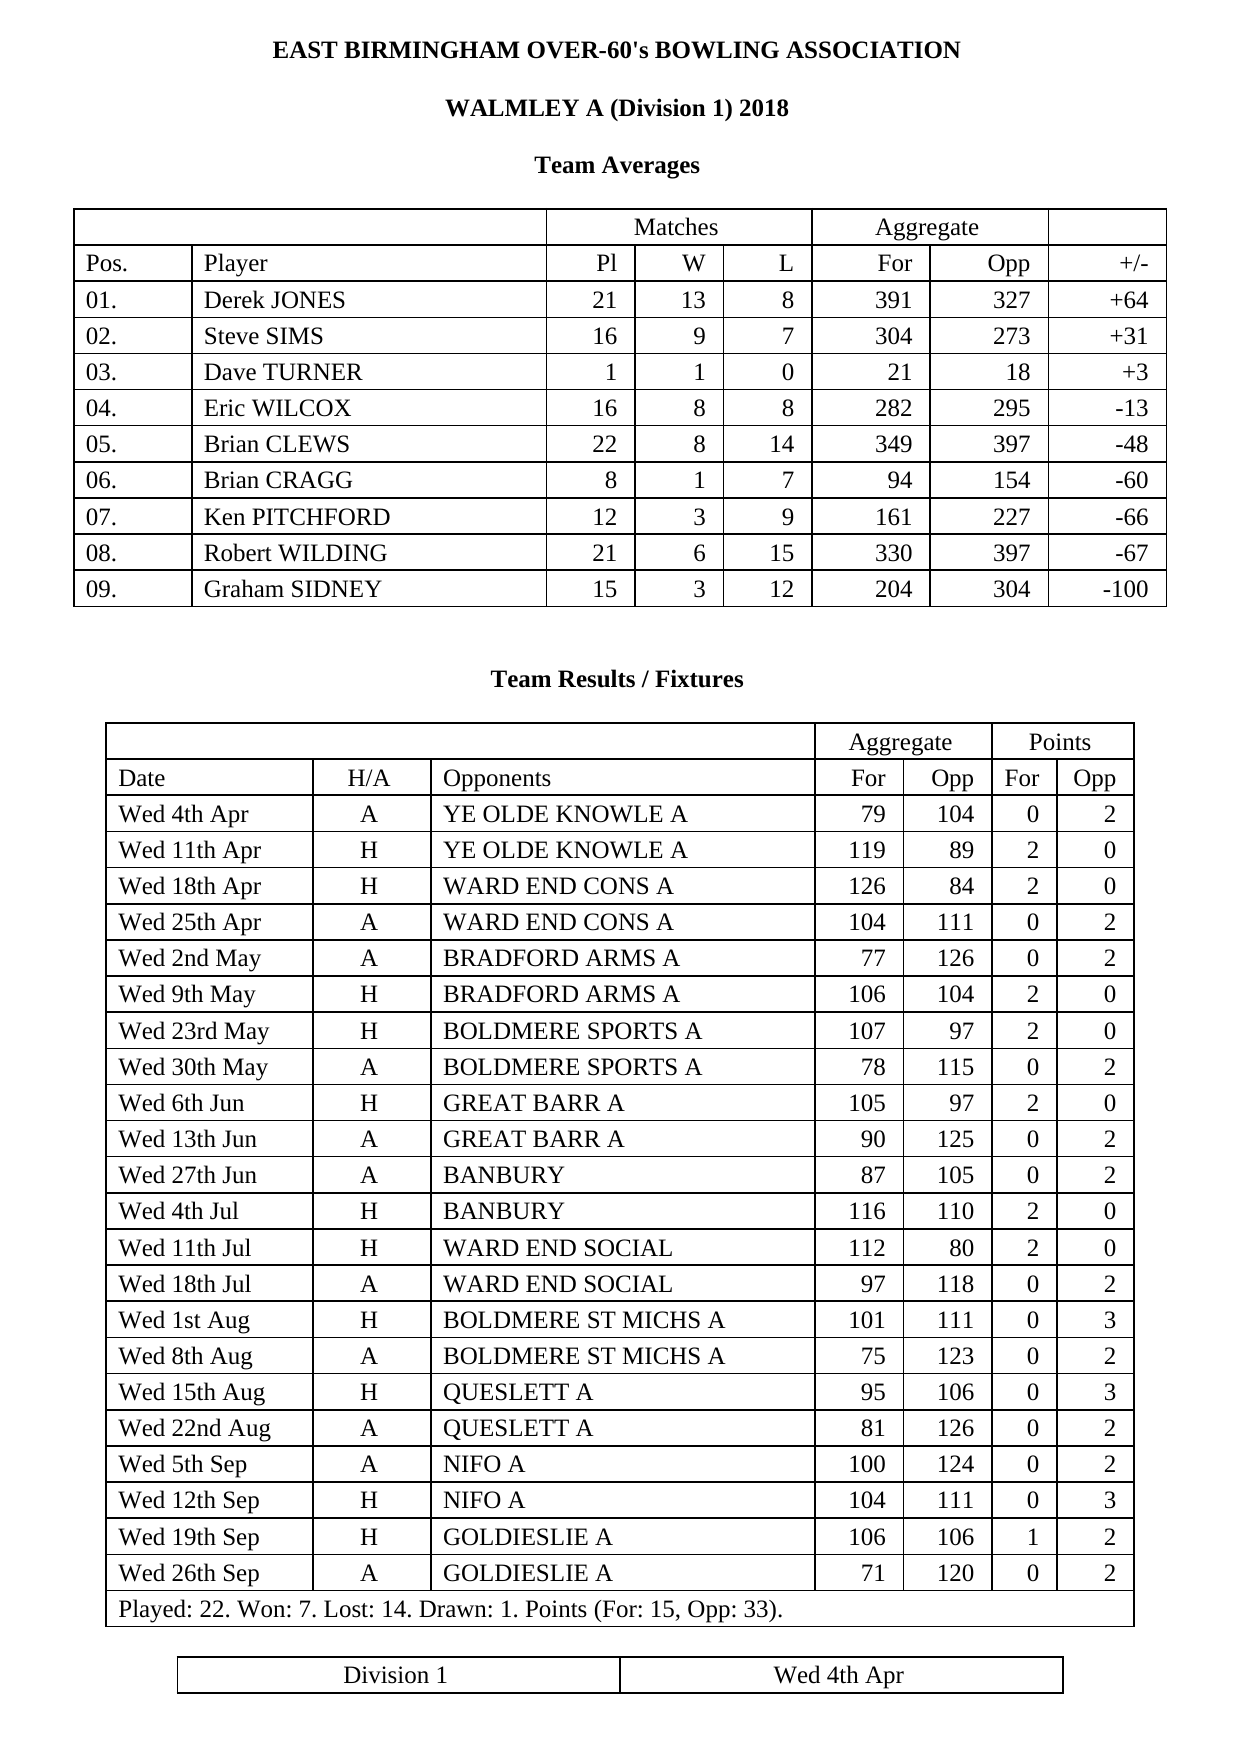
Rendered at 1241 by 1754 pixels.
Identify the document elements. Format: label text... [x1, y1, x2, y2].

table_cell Wed 30th May [107, 1049, 312, 1083]
table_cell 120 [904, 1555, 991, 1589]
table_cell 80 [904, 1230, 991, 1264]
table_cell 0 [993, 1302, 1056, 1337]
table_cell 15 [724, 535, 811, 569]
table_cell 0 [1058, 977, 1133, 1011]
table_cell BOLDMERE SPORTS A [432, 1013, 814, 1047]
table_cell 116 [816, 1194, 903, 1228]
table_cell 0 [993, 941, 1056, 975]
table_cell 107 [816, 1013, 903, 1047]
table_cell 126 [904, 941, 991, 975]
table_cell 2 [1058, 1555, 1133, 1589]
table_cell BANBURY [432, 1194, 814, 1228]
table_cell H [314, 1013, 430, 1047]
table_cell H/A [314, 760, 430, 794]
table_cell 03. [75, 354, 191, 389]
table_cell 0 [993, 1483, 1056, 1517]
table_cell 0 [993, 1266, 1056, 1300]
table_cell 90 [816, 1121, 903, 1156]
table_cell Wed 11th Jul [107, 1230, 312, 1264]
table_cell 349 [813, 426, 929, 461]
table_cell H [314, 832, 430, 867]
table_cell 14 [724, 426, 811, 461]
table_cell Opp [904, 760, 991, 794]
table_cell 8 [636, 390, 723, 425]
table_cell 100 [816, 1447, 903, 1481]
table_cell 09. [75, 571, 191, 606]
table_cell BOLDMERE SPORTS A [432, 1049, 814, 1083]
table_cell 2 [1058, 796, 1133, 831]
table_cell 04. [75, 390, 191, 425]
table_cell 0 [993, 905, 1056, 939]
table_cell -67 [1049, 535, 1166, 569]
table_cell 304 [931, 571, 1048, 606]
table_cell H [314, 1194, 430, 1228]
table_cell A [314, 1411, 430, 1445]
table_cell 05. [75, 426, 191, 461]
table_cell QUESLETT A [432, 1374, 814, 1409]
table_cell 2 [1058, 1411, 1133, 1445]
table_cell 2 [993, 1194, 1056, 1228]
table_cell 118 [904, 1266, 991, 1300]
table_cell For [813, 246, 929, 280]
table_cell 8 [724, 390, 811, 425]
table_cell Pl [547, 246, 634, 280]
table_header [75, 210, 546, 244]
table_cell Brian CLEWS [193, 426, 546, 461]
table_cell Opponents [432, 760, 814, 794]
table_cell 7 [724, 463, 811, 497]
table_cell GOLDIESLIE A [432, 1555, 814, 1589]
table_cell 2 [1058, 1447, 1133, 1481]
table_cell Brian CRAGG [193, 463, 546, 497]
table_cell YE OLDE KNOWLE A [432, 796, 814, 831]
table_cell 0 [1058, 1230, 1133, 1264]
table_cell 8 [547, 463, 634, 497]
table_cell 0 [1058, 1194, 1133, 1228]
table_cell 87 [816, 1157, 903, 1192]
table_cell 8 [636, 426, 723, 461]
table_cell A [314, 905, 430, 939]
table_cell 77 [816, 941, 903, 975]
table_cell 204 [813, 571, 929, 606]
table_cell 89 [904, 832, 991, 867]
table_cell 126 [816, 868, 903, 903]
table_cell 2 [1058, 1049, 1133, 1083]
table_cell Opp [1058, 760, 1133, 794]
table_cell 1 [636, 463, 723, 497]
table_cell 111 [904, 1483, 991, 1517]
table_cell 0 [1058, 832, 1133, 867]
table_cell 111 [904, 1302, 991, 1337]
table_cell NIFO A [432, 1483, 814, 1517]
table_cell Wed 13th Jun [107, 1121, 312, 1156]
table_cell 161 [813, 499, 929, 533]
table_cell 3 [1058, 1302, 1133, 1337]
table_cell 94 [813, 463, 929, 497]
table_cell 123 [904, 1338, 991, 1373]
table_cell QUESLETT A [432, 1411, 814, 1445]
table_cell -60 [1049, 463, 1166, 497]
table_cell 104 [816, 1483, 903, 1517]
table_cell Wed 6th Jun [107, 1085, 312, 1120]
table_cell 0 [993, 1555, 1056, 1589]
table_cell +64 [1049, 282, 1166, 316]
table_cell 2 [1058, 905, 1133, 939]
table_cell Steve SIMS [193, 318, 546, 352]
table_cell 391 [813, 282, 929, 316]
table_cell For [993, 760, 1056, 794]
table_cell 119 [816, 832, 903, 867]
table_cell 2 [1058, 1338, 1133, 1373]
table_cell 3 [636, 571, 723, 606]
table_cell 1 [993, 1519, 1056, 1553]
table_cell Graham SIDNEY [193, 571, 546, 606]
table_cell H [314, 1374, 430, 1409]
table_cell 97 [816, 1266, 903, 1300]
table_cell 0 [993, 1374, 1056, 1409]
table_cell WARD END CONS A [432, 905, 814, 939]
table_cell 3 [636, 499, 723, 533]
table_cell GREAT BARR A [432, 1085, 814, 1120]
table_cell Date [107, 760, 312, 794]
text Team Results / Fixtures [38, 664, 1202, 693]
table_cell 06. [75, 463, 191, 497]
table_cell 3 [1058, 1374, 1133, 1409]
table_cell 21 [547, 535, 634, 569]
table_cell Wed 2nd May [107, 941, 312, 975]
table_cell 101 [816, 1302, 903, 1337]
table_cell Wed 1st Aug [107, 1302, 312, 1337]
table_cell 2 [993, 1230, 1056, 1264]
table_cell YE OLDE KNOWLE A [432, 832, 814, 867]
table_cell 327 [931, 282, 1048, 316]
table_cell 1 [636, 354, 723, 389]
table_header [1049, 210, 1166, 244]
table_cell 126 [904, 1411, 991, 1445]
table_cell 0 [724, 354, 811, 389]
table_header Points [993, 724, 1133, 758]
table_cell WARD END SOCIAL [432, 1230, 814, 1264]
table_cell +3 [1049, 354, 1166, 389]
table_cell Wed 18th Apr [107, 868, 312, 903]
table_cell 2 [1058, 1157, 1133, 1192]
table_cell Derek JONES [193, 282, 546, 316]
table_cell BOLDMERE ST MICHS A [432, 1302, 814, 1337]
table_cell H [314, 1085, 430, 1120]
table_cell 104 [904, 796, 991, 831]
table_cell H [314, 1230, 430, 1264]
table_cell A [314, 796, 430, 831]
table_cell 0 [1058, 1013, 1133, 1047]
table_cell A [314, 1338, 430, 1373]
table_header Wed 4th Apr [621, 1658, 1062, 1692]
table_cell Pos. [75, 246, 191, 280]
table_cell Player [193, 246, 546, 280]
table_cell 104 [904, 977, 991, 1011]
table_cell 2 [1058, 941, 1133, 975]
table_cell Dave TURNER [193, 354, 546, 389]
table_cell WARD END CONS A [432, 868, 814, 903]
table_cell Wed 5th Sep [107, 1447, 312, 1481]
table_cell 106 [816, 977, 903, 1011]
table_cell 81 [816, 1411, 903, 1445]
table_cell 124 [904, 1447, 991, 1481]
table_cell A [314, 1121, 430, 1156]
table_cell 21 [547, 282, 634, 316]
table_cell H [314, 1483, 430, 1517]
table_cell 12 [547, 499, 634, 533]
table_cell 07. [75, 499, 191, 533]
table_cell 97 [904, 1013, 991, 1047]
table_cell Eric WILCOX [193, 390, 546, 425]
table_cell H [314, 868, 430, 903]
table_cell 0 [993, 1121, 1056, 1156]
table_cell -13 [1049, 390, 1166, 425]
table_header Division 1 [178, 1658, 619, 1692]
table_cell 0 [993, 1447, 1056, 1481]
table_cell 227 [931, 499, 1048, 533]
table_cell 0 [993, 796, 1056, 831]
table_cell 397 [931, 535, 1048, 569]
table_cell 1 [547, 354, 634, 389]
table_cell Wed 19th Sep [107, 1519, 312, 1553]
table_cell Wed 26th Sep [107, 1555, 312, 1589]
text WALMLEY A (Division 1) 2018 [38, 93, 1202, 122]
table_cell 7 [724, 318, 811, 352]
table_cell BANBURY [432, 1157, 814, 1192]
table_cell 6 [636, 535, 723, 569]
table_cell BRADFORD ARMS A [432, 941, 814, 975]
table_cell 8 [724, 282, 811, 316]
table_cell NIFO A [432, 1447, 814, 1481]
table_cell Wed 4th Jul [107, 1194, 312, 1228]
table_cell 2 [1058, 1519, 1133, 1553]
table_cell BRADFORD ARMS A [432, 977, 814, 1011]
table_cell 18 [931, 354, 1048, 389]
table_cell -66 [1049, 499, 1166, 533]
table_cell Ken PITCHFORD [193, 499, 546, 533]
table_cell 16 [547, 318, 634, 352]
table_cell Wed 22nd Aug [107, 1411, 312, 1445]
table_cell H [314, 977, 430, 1011]
table_cell Wed 18th Jul [107, 1266, 312, 1300]
table_cell 9 [724, 499, 811, 533]
table_cell 106 [904, 1374, 991, 1409]
table_cell 111 [904, 905, 991, 939]
table_cell 08. [75, 535, 191, 569]
table_cell H [314, 1519, 430, 1553]
text Team Averages [38, 150, 1202, 179]
table_cell 115 [904, 1049, 991, 1083]
table_cell GOLDIESLIE A [432, 1519, 814, 1553]
table_cell 0 [993, 1049, 1056, 1083]
table_cell 0 [993, 1157, 1056, 1192]
table_cell A [314, 941, 430, 975]
table_cell Wed 23rd May [107, 1013, 312, 1047]
table_cell A [314, 1157, 430, 1192]
table_cell 0 [1058, 1085, 1133, 1120]
table_cell Wed 25th Apr [107, 905, 312, 939]
table_cell 104 [816, 905, 903, 939]
table_cell 282 [813, 390, 929, 425]
table_cell 106 [816, 1519, 903, 1553]
table_cell -48 [1049, 426, 1166, 461]
table_cell 12 [724, 571, 811, 606]
table_cell Robert WILDING [193, 535, 546, 569]
table_cell 2 [993, 868, 1056, 903]
table_cell 21 [813, 354, 929, 389]
table_cell L [724, 246, 811, 280]
table_cell A [314, 1447, 430, 1481]
table_cell GREAT BARR A [432, 1121, 814, 1156]
table_cell 84 [904, 868, 991, 903]
table_cell 95 [816, 1374, 903, 1409]
table_cell 9 [636, 318, 723, 352]
table_cell Played: 22. Won: 7. Lost: 14. Drawn: 1. Points (For: 15, Opp: 33). [107, 1591, 1133, 1626]
table_cell Wed 27th Jun [107, 1157, 312, 1192]
table_cell 397 [931, 426, 1048, 461]
table_cell 2 [993, 977, 1056, 1011]
table_header [107, 724, 814, 758]
table_cell 2 [993, 1013, 1056, 1047]
table_cell 105 [904, 1157, 991, 1192]
table_cell A [314, 1555, 430, 1589]
table_cell 2 [1058, 1121, 1133, 1156]
table_cell +31 [1049, 318, 1166, 352]
table_cell 304 [813, 318, 929, 352]
table_cell 01. [75, 282, 191, 316]
table_cell Wed 8th Aug [107, 1338, 312, 1373]
table_cell 105 [816, 1085, 903, 1120]
table_cell 13 [636, 282, 723, 316]
table_header Aggregate [816, 724, 991, 758]
table_cell 2 [1058, 1266, 1133, 1300]
table_cell -100 [1049, 571, 1166, 606]
table_cell 02. [75, 318, 191, 352]
table_cell 112 [816, 1230, 903, 1264]
table_cell Wed 4th Apr [107, 796, 312, 831]
table_cell Wed 11th Apr [107, 832, 312, 867]
table_cell 78 [816, 1049, 903, 1083]
table_cell Wed 12th Sep [107, 1483, 312, 1517]
table_header Aggregate [813, 210, 1048, 244]
table_cell 16 [547, 390, 634, 425]
table_cell A [314, 1049, 430, 1083]
table_cell 2 [993, 832, 1056, 867]
table_cell 330 [813, 535, 929, 569]
table_cell 295 [931, 390, 1048, 425]
table_cell 3 [1058, 1483, 1133, 1517]
table_cell +/- [1049, 246, 1166, 280]
table_cell 106 [904, 1519, 991, 1553]
table_cell 125 [904, 1121, 991, 1156]
table_cell Wed 15th Aug [107, 1374, 312, 1409]
table_cell 2 [993, 1085, 1056, 1120]
table_cell W [636, 246, 723, 280]
table_cell 0 [1058, 868, 1133, 903]
table_cell 273 [931, 318, 1048, 352]
table_cell WARD END SOCIAL [432, 1266, 814, 1300]
table_cell 0 [993, 1411, 1056, 1445]
table_cell Wed 9th May [107, 977, 312, 1011]
table_cell 154 [931, 463, 1048, 497]
table_cell 110 [904, 1194, 991, 1228]
table_cell A [314, 1266, 430, 1300]
table_cell BOLDMERE ST MICHS A [432, 1338, 814, 1373]
table_cell 79 [816, 796, 903, 831]
table_cell 97 [904, 1085, 991, 1120]
table_cell 75 [816, 1338, 903, 1373]
table_cell 22 [547, 426, 634, 461]
table_cell 15 [547, 571, 634, 606]
table_cell Opp [931, 246, 1048, 280]
table_cell For [816, 760, 903, 794]
table_cell H [314, 1302, 430, 1337]
table_cell 71 [816, 1555, 903, 1589]
table_cell 0 [993, 1338, 1056, 1373]
table_header Matches [547, 210, 811, 244]
